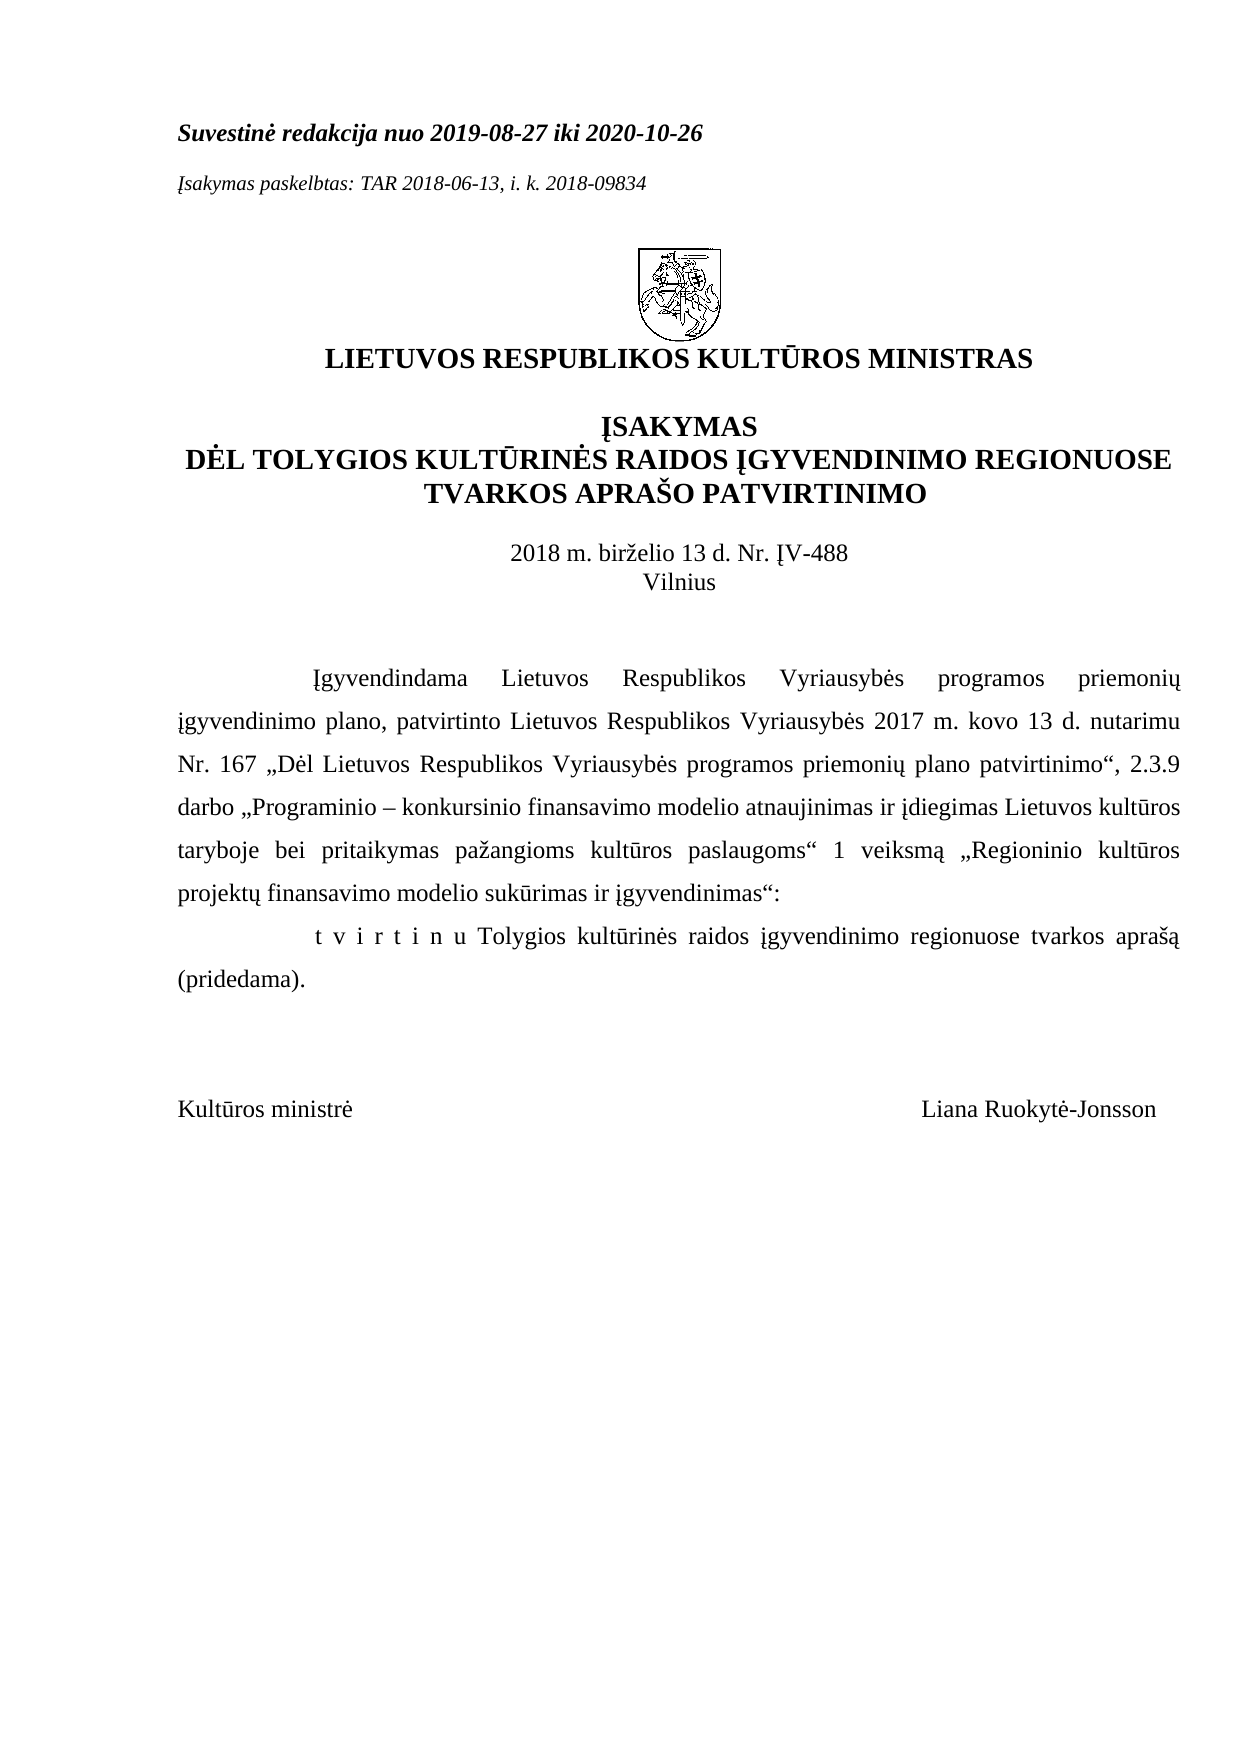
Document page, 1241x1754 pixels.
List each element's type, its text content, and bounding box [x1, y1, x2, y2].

text DĖL TOLYGIOS KULTŪRINĖS RAIDOS ĮGYVENDINIMO REGIONUOSE TVARKOS APRAŠO PATVIRTINIMO [177, 442, 1181, 509]
text ĮSAKYMAS [177, 409, 1181, 442]
text Suvestinė redakcija nuo 2019-08-27 iki 2020-10-26 [177, 118, 1181, 147]
text t v i r t i n u Tolygios kultūrinės raidos įgyvendinimo regionuose tvarkos aprašą (pridedama). [177, 921, 1181, 993]
text Kultūros ministrė Liana Ruokytė-Jonsson [177, 1094, 1181, 1123]
text Įgyvendindama Lietuvos Respublikos Vyriausybės programos priemonių įgyvendinimo plano, patvirtinto Lietuvos Respublikos Vyriausybės 2017 m. kovo 13 d. nutarimu Nr. 167 „Dėl Lietuvos Respublikos Vyriausybės programos priemonių plano patvirtinimo“, 2.3.9 darbo „Programinio – konkursinio finansavimo modelio atnaujinimas ir įdiegimas Lietuvos kultūros taryboje bei pritaikymas pažangioms kultūros paslaugoms“ 1 veiksmą „Regioninio kultūros projektų finansavimo modelio sukūrimas ir įgyvendinimas“: [177, 663, 1181, 907]
text LIETUVOS RESPUBLIKOS KULTŪROS MINISTRAS [177, 342, 1181, 375]
text Vilnius [177, 567, 1181, 596]
text 2018 m. birželio 13 d. Nr. ĮV-488 [177, 538, 1181, 567]
text Įsakymas paskelbtas: TAR 2018-06-13, i. k. 2018-09834 [177, 171, 1181, 195]
